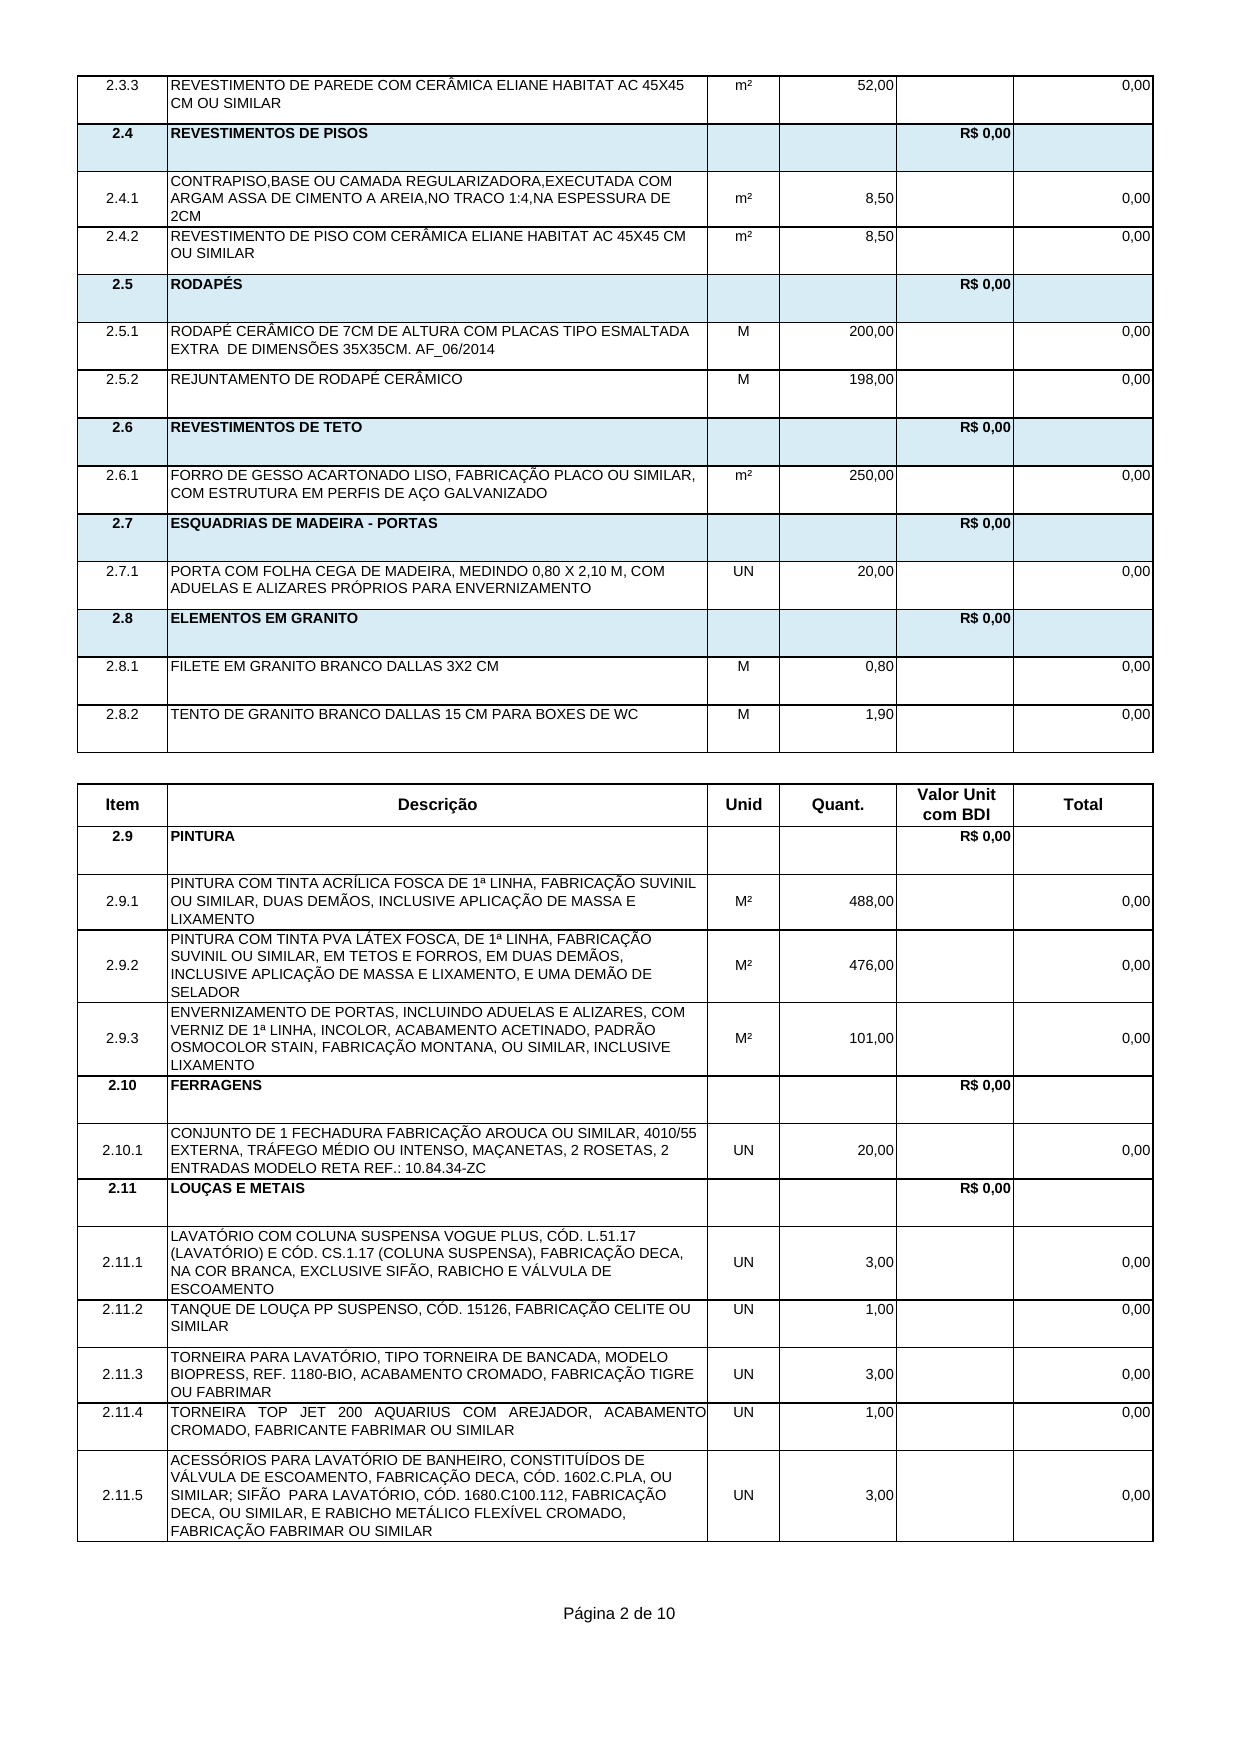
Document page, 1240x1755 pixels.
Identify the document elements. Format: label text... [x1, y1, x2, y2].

table_cell 2.5.1 [78, 323, 167, 369]
table_cell 2.4.2 [78, 228, 167, 274]
table_cell FERRAGENS [168, 1077, 707, 1123]
table_cell [780, 1180, 896, 1226]
table_cell 2.5.2 [78, 371, 167, 417]
table_cell 0,00 [1014, 706, 1152, 752]
table_cell UN [708, 562, 779, 608]
table_cell 2.11.2 [78, 1301, 167, 1347]
table_cell 1,90 [780, 706, 896, 752]
table_cell REVESTIMENTOS DE PISOS [168, 125, 707, 171]
table_cell [780, 827, 896, 873]
table_cell [897, 562, 1013, 608]
table_cell UN [708, 1348, 779, 1402]
table_cell R$ 0,00 [897, 610, 1013, 656]
table_cell TENTO DE GRANITO BRANCO DALLAS 15 CM PARA BOXES DE WC [168, 706, 707, 752]
table_cell [897, 875, 1013, 929]
table_cell CONTRAPISO,BASE OU CAMADA REGULARIZADORA,EXECUTADA COM ARGAM ASSA DE CIMENTO A AREIA,NO TRACO 1:4,NA ESPESSURA DE 2CM [168, 172, 707, 226]
table_cell LAVATÓRIO COM COLUNA SUSPENSA VOGUE PLUS, CÓD. L.51.17 (LAVATÓRIO) E CÓD. CS.1.17 (COLUNA SUSPENSA), FABRICAÇÃO DECA, NA COR BRANCA, EXCLUSIVE SIFÃO, RABICHO E VÁLVULA DE ESCOAMENTO [168, 1227, 707, 1299]
table_cell ENVERNIZAMENTO DE PORTAS, INCLUINDO ADUELAS E ALIZARES, COM VERNIZ DE 1ª LINHA, INCOLOR, ACABAMENTO ACETINADO, PADRÃO OSMOCOLOR STAIN, FABRICAÇÃO MONTANA, OU SIMILAR, INCLUSIVE LIXAMENTO [168, 1003, 707, 1075]
table_cell 3,00 [780, 1451, 896, 1541]
table_cell m² [708, 228, 779, 274]
table_cell [1014, 610, 1152, 656]
table_cell 2.4 [78, 125, 167, 171]
table_cell REVESTIMENTOS DE TETO [168, 419, 707, 465]
table_cell M² [708, 1003, 779, 1075]
table_cell ESQUADRIAS DE MADEIRA - PORTAS [168, 515, 707, 561]
table_cell 0,00 [1014, 1451, 1152, 1541]
table_cell [897, 1301, 1013, 1347]
table_cell TANQUE DE LOUÇA PP SUSPENSO, CÓD. 15126, FABRICAÇÃO CELITE OU SIMILAR [168, 1301, 707, 1347]
table_cell UN [708, 1404, 779, 1450]
table_cell 20,00 [780, 1124, 896, 1178]
table_cell 3,00 [780, 1227, 896, 1299]
table_cell [1014, 515, 1152, 561]
table_cell M [708, 371, 779, 417]
table_cell [1014, 1180, 1152, 1226]
table_cell 0,00 [1014, 1227, 1152, 1299]
table_cell [708, 827, 779, 873]
table_cell 0,00 [1014, 228, 1152, 274]
table_cell 20,00 [780, 562, 896, 608]
table_cell [897, 77, 1013, 123]
table_cell 2.11.1 [78, 1227, 167, 1299]
table_cell m² [708, 77, 779, 123]
table_cell R$ 0,00 [897, 419, 1013, 465]
table_cell m² [708, 172, 779, 226]
table_cell [897, 931, 1013, 1002]
table_cell 8,50 [780, 228, 896, 274]
table_cell UN [708, 1301, 779, 1347]
table_cell 0,00 [1014, 1348, 1152, 1402]
table_cell m² [708, 467, 779, 513]
table_cell 250,00 [780, 467, 896, 513]
table_cell UN [708, 1227, 779, 1299]
table_cell REJUNTAMENTO DE RODAPÉ CERÂMICO [168, 371, 707, 417]
table_cell 2.8 [78, 610, 167, 656]
table_cell TORNEIRA PARA LAVATÓRIO, TIPO TORNEIRA DE BANCADA, MODELO BIOPRESS, REF. 1180-BIO, ACABAMENTO CROMADO, FABRICAÇÃO TIGRE OU FABRIMAR [168, 1348, 707, 1402]
table_cell 2.11 [78, 1180, 167, 1226]
table_cell [897, 228, 1013, 274]
table_cell [780, 1077, 896, 1123]
table_cell [708, 419, 779, 465]
table_cell 488,00 [780, 875, 896, 929]
table_header Unid [708, 785, 779, 826]
table_cell 2.3.3 [78, 77, 167, 123]
table_cell [897, 1124, 1013, 1178]
table_cell LOUÇAS E METAIS [168, 1180, 707, 1226]
table_cell [1014, 419, 1152, 465]
table_cell PORTA COM FOLHA CEGA DE MADEIRA, MEDINDO 0,80 X 2,10 M, COM ADUELAS E ALIZARES PRÓPRIOS PARA ENVERNIZAMENTO [168, 562, 707, 608]
table_cell 2.8.1 [78, 658, 167, 704]
table_header Quant. [780, 785, 896, 826]
table_cell M² [708, 875, 779, 929]
table_cell R$ 0,00 [897, 125, 1013, 171]
table_cell R$ 0,00 [897, 1077, 1013, 1123]
table_cell [897, 706, 1013, 752]
table_cell [708, 1180, 779, 1226]
table_cell R$ 0,00 [897, 275, 1013, 322]
table_cell 2.11.4 [78, 1404, 167, 1450]
table_cell [780, 419, 896, 465]
table_cell PINTURA [168, 827, 707, 873]
table_cell PINTURA COM TINTA ACRÍLICA FOSCA DE 1ª LINHA, FABRICAÇÃO SUVINIL OU SIMILAR, DUAS DEMÃOS, INCLUSIVE APLICAÇÃO DE MASSA E LIXAMENTO [168, 875, 707, 929]
table_cell M [708, 323, 779, 369]
table_cell 0,00 [1014, 875, 1152, 929]
table_cell UN [708, 1451, 779, 1541]
table_cell M² [708, 931, 779, 1002]
table_cell 0,00 [1014, 1404, 1152, 1450]
table_cell [708, 610, 779, 656]
table_header Descrição [168, 785, 707, 826]
table_cell 0,00 [1014, 371, 1152, 417]
table_cell 1,00 [780, 1404, 896, 1450]
table_cell 0,00 [1014, 1301, 1152, 1347]
table_cell 101,00 [780, 1003, 896, 1075]
table_header Valor Unit com BDI [897, 785, 1013, 826]
table_cell TORNEIRA TOP JET 200 AQUARIUS COM AREJADOR, ACABAMENTO CROMADO, FABRICANTE FABRIMAR OU SIMILAR [168, 1404, 707, 1450]
table_header Item [78, 785, 167, 826]
table_cell [708, 125, 779, 171]
table_cell PINTURA COM TINTA PVA LÁTEX FOSCA, DE 1ª LINHA, FABRICAÇÃO SUVINIL OU SIMILAR, EM TETOS E FORROS, EM DUAS DEMÃOS, INCLUSIVE APLICAÇÃO DE MASSA E LIXAMENTO, E UMA DEMÃO DE SELADOR [168, 931, 707, 1002]
table_cell M [708, 706, 779, 752]
table_cell 0,00 [1014, 1124, 1152, 1178]
table_cell 0,00 [1014, 172, 1152, 226]
table_cell [897, 1404, 1013, 1450]
table_cell 198,00 [780, 371, 896, 417]
table_cell R$ 0,00 [897, 515, 1013, 561]
table_cell [897, 371, 1013, 417]
table_cell R$ 0,00 [897, 827, 1013, 873]
table_cell 2.5 [78, 275, 167, 322]
table_cell ELEMENTOS EM GRANITO [168, 610, 707, 656]
table_cell [1014, 125, 1152, 171]
table_cell 2.9.3 [78, 1003, 167, 1075]
table_cell 2.10 [78, 1077, 167, 1123]
table_cell [780, 515, 896, 561]
table_cell R$ 0,00 [897, 1180, 1013, 1226]
table_cell [897, 1227, 1013, 1299]
table_cell UN [708, 1124, 779, 1178]
table_cell [897, 1348, 1013, 1402]
table_cell [780, 610, 896, 656]
table_cell [708, 275, 779, 322]
table_cell 3,00 [780, 1348, 896, 1402]
table_cell [897, 1451, 1013, 1541]
table_cell 8,50 [780, 172, 896, 226]
table_cell RODAPÉ CERÂMICO DE 7CM DE ALTURA COM PLACAS TIPO ESMALTADA EXTRA DE DIMENSÕES 35X35CM. AF_06/2014 [168, 323, 707, 369]
table_cell [897, 323, 1013, 369]
table_cell [897, 172, 1013, 226]
table_cell [708, 515, 779, 561]
table_cell 0,00 [1014, 323, 1152, 369]
table_cell [897, 1003, 1013, 1075]
table_cell 0,00 [1014, 931, 1152, 1002]
table_cell 2.7.1 [78, 562, 167, 608]
table_cell 2.9.2 [78, 931, 167, 1002]
table_cell 2.9 [78, 827, 167, 873]
table_cell 2.6.1 [78, 467, 167, 513]
table_cell 0,00 [1014, 1003, 1152, 1075]
table_cell [780, 275, 896, 322]
table_cell 200,00 [780, 323, 896, 369]
table_cell 0,80 [780, 658, 896, 704]
table_cell 2.9.1 [78, 875, 167, 929]
table_cell 0,00 [1014, 77, 1152, 123]
table_cell FORRO DE GESSO ACARTONADO LISO, FABRICAÇÃO PLACO OU SIMILAR, COM ESTRUTURA EM PERFIS DE AÇO GALVANIZADO [168, 467, 707, 513]
table_cell 476,00 [780, 931, 896, 1002]
table_cell 52,00 [780, 77, 896, 123]
table_cell [897, 467, 1013, 513]
table_cell FILETE EM GRANITO BRANCO DALLAS 3X2 CM [168, 658, 707, 704]
table_cell 2.6 [78, 419, 167, 465]
table_header Total [1014, 785, 1152, 826]
table_cell [1014, 1077, 1152, 1123]
table_cell CONJUNTO DE 1 FECHADURA FABRICAÇÃO AROUCA OU SIMILAR, 4010/55 EXTERNA, TRÁFEGO MÉDIO OU INTENSO, MAÇANETAS, 2 ROSETAS, 2 ENTRADAS MODELO RETA REF.: 10.84.34-ZC [168, 1124, 707, 1178]
table_cell 2.8.2 [78, 706, 167, 752]
table_cell RODAPÉS [168, 275, 707, 322]
table_cell [708, 1077, 779, 1123]
table_cell [1014, 275, 1152, 322]
table_cell 0,00 [1014, 467, 1152, 513]
table_cell 2.4.1 [78, 172, 167, 226]
table_cell ACESSÓRIOS PARA LAVATÓRIO DE BANHEIRO, CONSTITUÍDOS DE VÁLVULA DE ESCOAMENTO, FABRICAÇÃO DECA, CÓD. 1602.C.PLA, OU SIMILAR; SIFÃO PARA LAVATÓRIO, CÓD. 1680.C100.112, FABRICAÇÃO DECA, OU SIMILAR, E RABICHO METÁLICO FLEXÍVEL CROMADO, FABRICAÇÃO FABRIMAR OU SIMILAR [168, 1451, 707, 1541]
table_cell [1014, 827, 1152, 873]
table_cell 1,00 [780, 1301, 896, 1347]
table_cell 2.11.5 [78, 1451, 167, 1541]
table_cell M [708, 658, 779, 704]
table_cell REVESTIMENTO DE PAREDE COM CERÂMICA ELIANE HABITAT AC 45X45 CM OU SIMILAR [168, 77, 707, 123]
table_cell REVESTIMENTO DE PISO COM CERÂMICA ELIANE HABITAT AC 45X45 CM OU SIMILAR [168, 228, 707, 274]
table_cell 0,00 [1014, 658, 1152, 704]
table_cell 0,00 [1014, 562, 1152, 608]
table_cell 2.7 [78, 515, 167, 561]
table_cell [897, 658, 1013, 704]
table_cell 2.11.3 [78, 1348, 167, 1402]
table_cell 2.10.1 [78, 1124, 167, 1178]
table_cell [780, 125, 896, 171]
